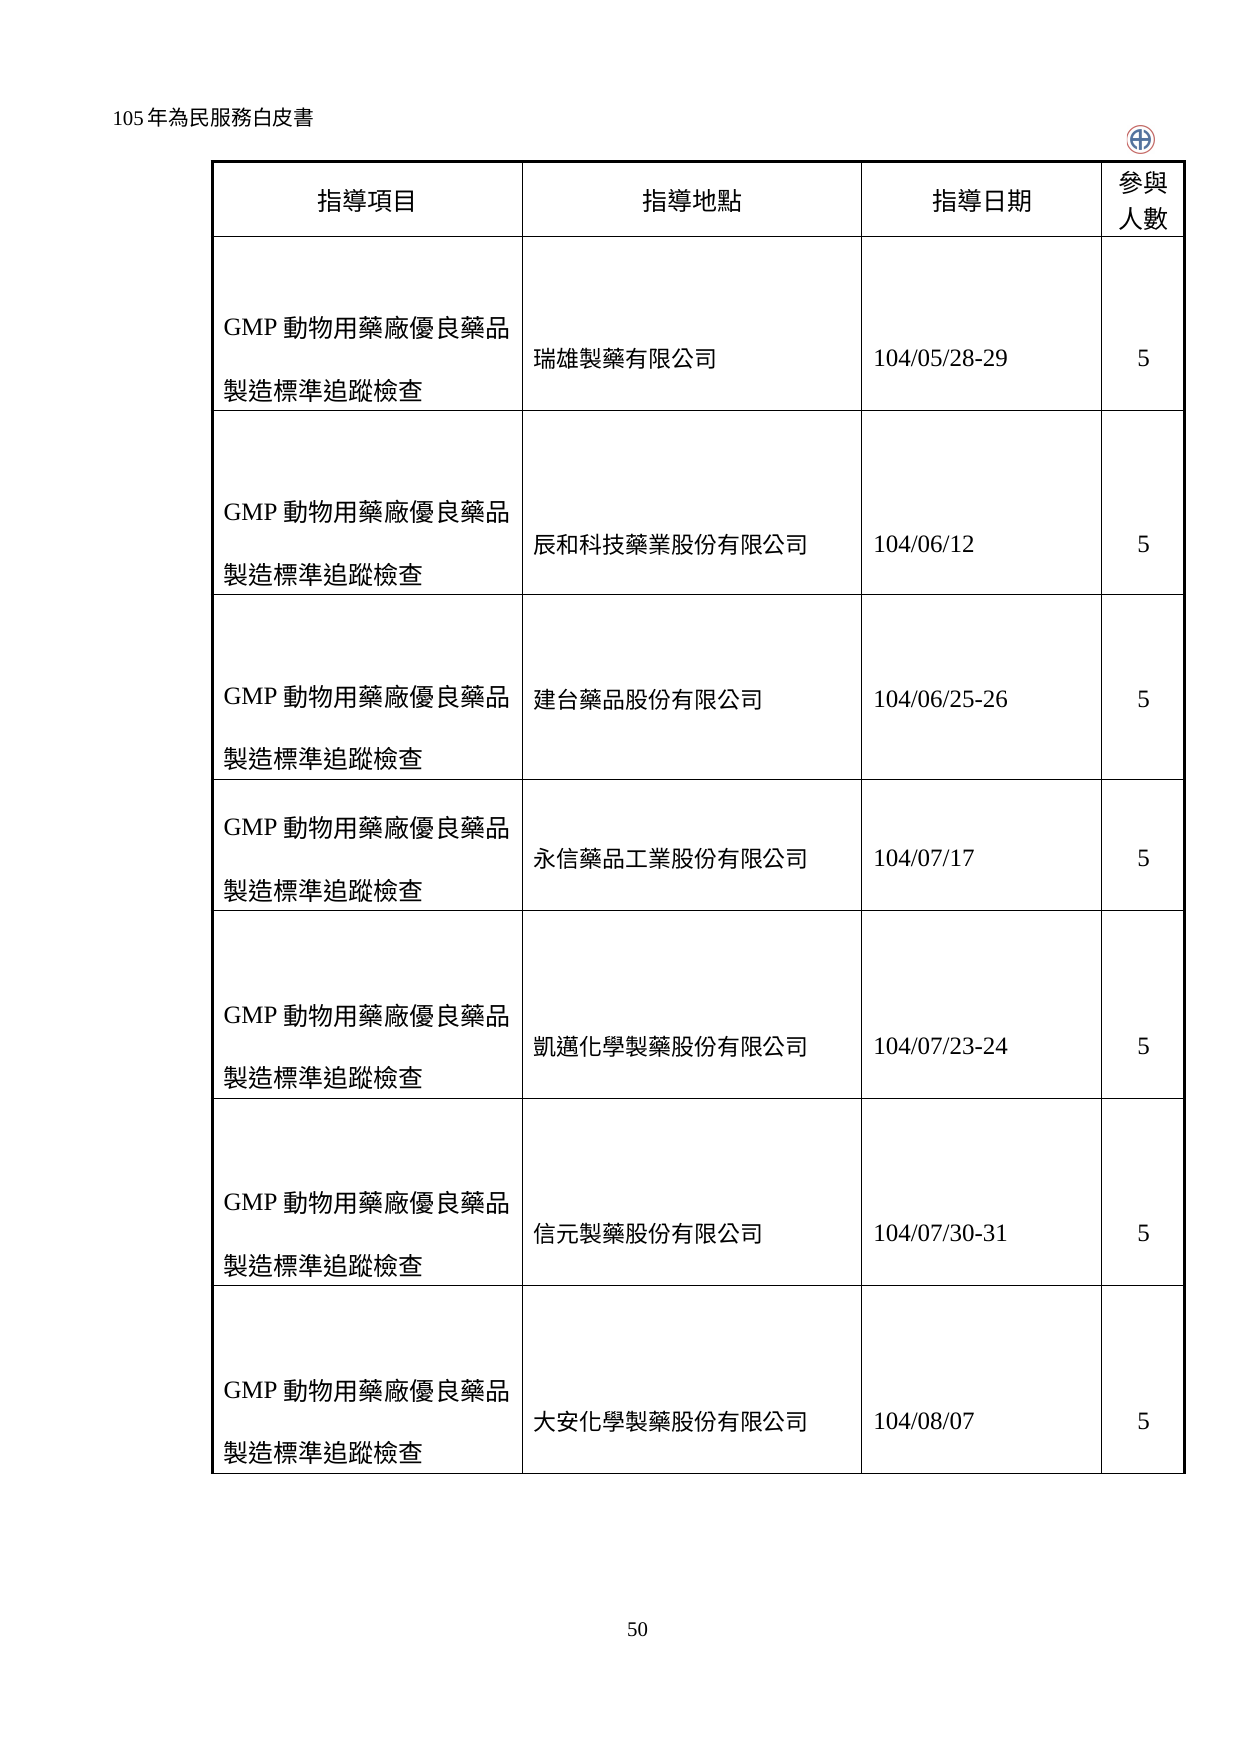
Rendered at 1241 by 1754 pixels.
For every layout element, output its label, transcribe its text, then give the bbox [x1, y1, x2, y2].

table_cell GMP動物用藥廠優良藥品製造標準追蹤檢查 [214, 911, 522, 1097]
table_header 指導日期 [862, 163, 1101, 236]
table_cell 5 [1102, 1099, 1183, 1285]
table_cell 104/06/12 [862, 411, 1101, 594]
table_cell 大安化學製藥股份有限公司 [523, 1286, 861, 1472]
table_cell 建台藥品股份有限公司 [523, 595, 861, 779]
table_cell 5 [1102, 1286, 1183, 1472]
table_cell GMP動物用藥廠優良藥品製造標準追蹤檢查 [214, 1286, 522, 1472]
table_cell GMP動物用藥廠優良藥品製造標準追蹤檢查 [214, 237, 522, 410]
table_cell 5 [1102, 237, 1183, 410]
table_cell 辰和科技藥業股份有限公司 [523, 411, 861, 594]
table_cell 永信藥品工業股份有限公司 [523, 780, 861, 910]
table_cell 104/07/17 [862, 780, 1101, 910]
table_header 指導地點 [523, 163, 861, 236]
table_header 參與 人數 [1102, 163, 1183, 236]
table_header 指導項目 [214, 163, 522, 236]
table_cell 凱邁化學製藥股份有限公司 [523, 911, 861, 1097]
table_cell 瑞雄製藥有限公司 [523, 237, 861, 410]
table_cell 5 [1102, 780, 1183, 910]
table_cell GMP動物用藥廠優良藥品製造標準追蹤檢查 [214, 780, 522, 910]
table_cell 104/08/07 [862, 1286, 1101, 1472]
table_cell 104/07/30-31 [862, 1099, 1101, 1285]
table_cell GMP動物用藥廠優良藥品製造標準追蹤檢查 [214, 1099, 522, 1285]
table_cell GMP動物用藥廠優良藥品製造標準追蹤檢查 [214, 411, 522, 594]
table_cell 信元製藥股份有限公司 [523, 1099, 861, 1285]
table_cell 5 [1102, 911, 1183, 1097]
table_cell 104/07/23-24 [862, 911, 1101, 1097]
table_cell 104/06/25-26 [862, 595, 1101, 779]
table_cell 104/05/28-29 [862, 237, 1101, 410]
table_cell GMP動物用藥廠優良藥品製造標準追蹤檢查 [214, 595, 522, 779]
table_cell 5 [1102, 595, 1183, 779]
table_cell 5 [1102, 411, 1183, 594]
